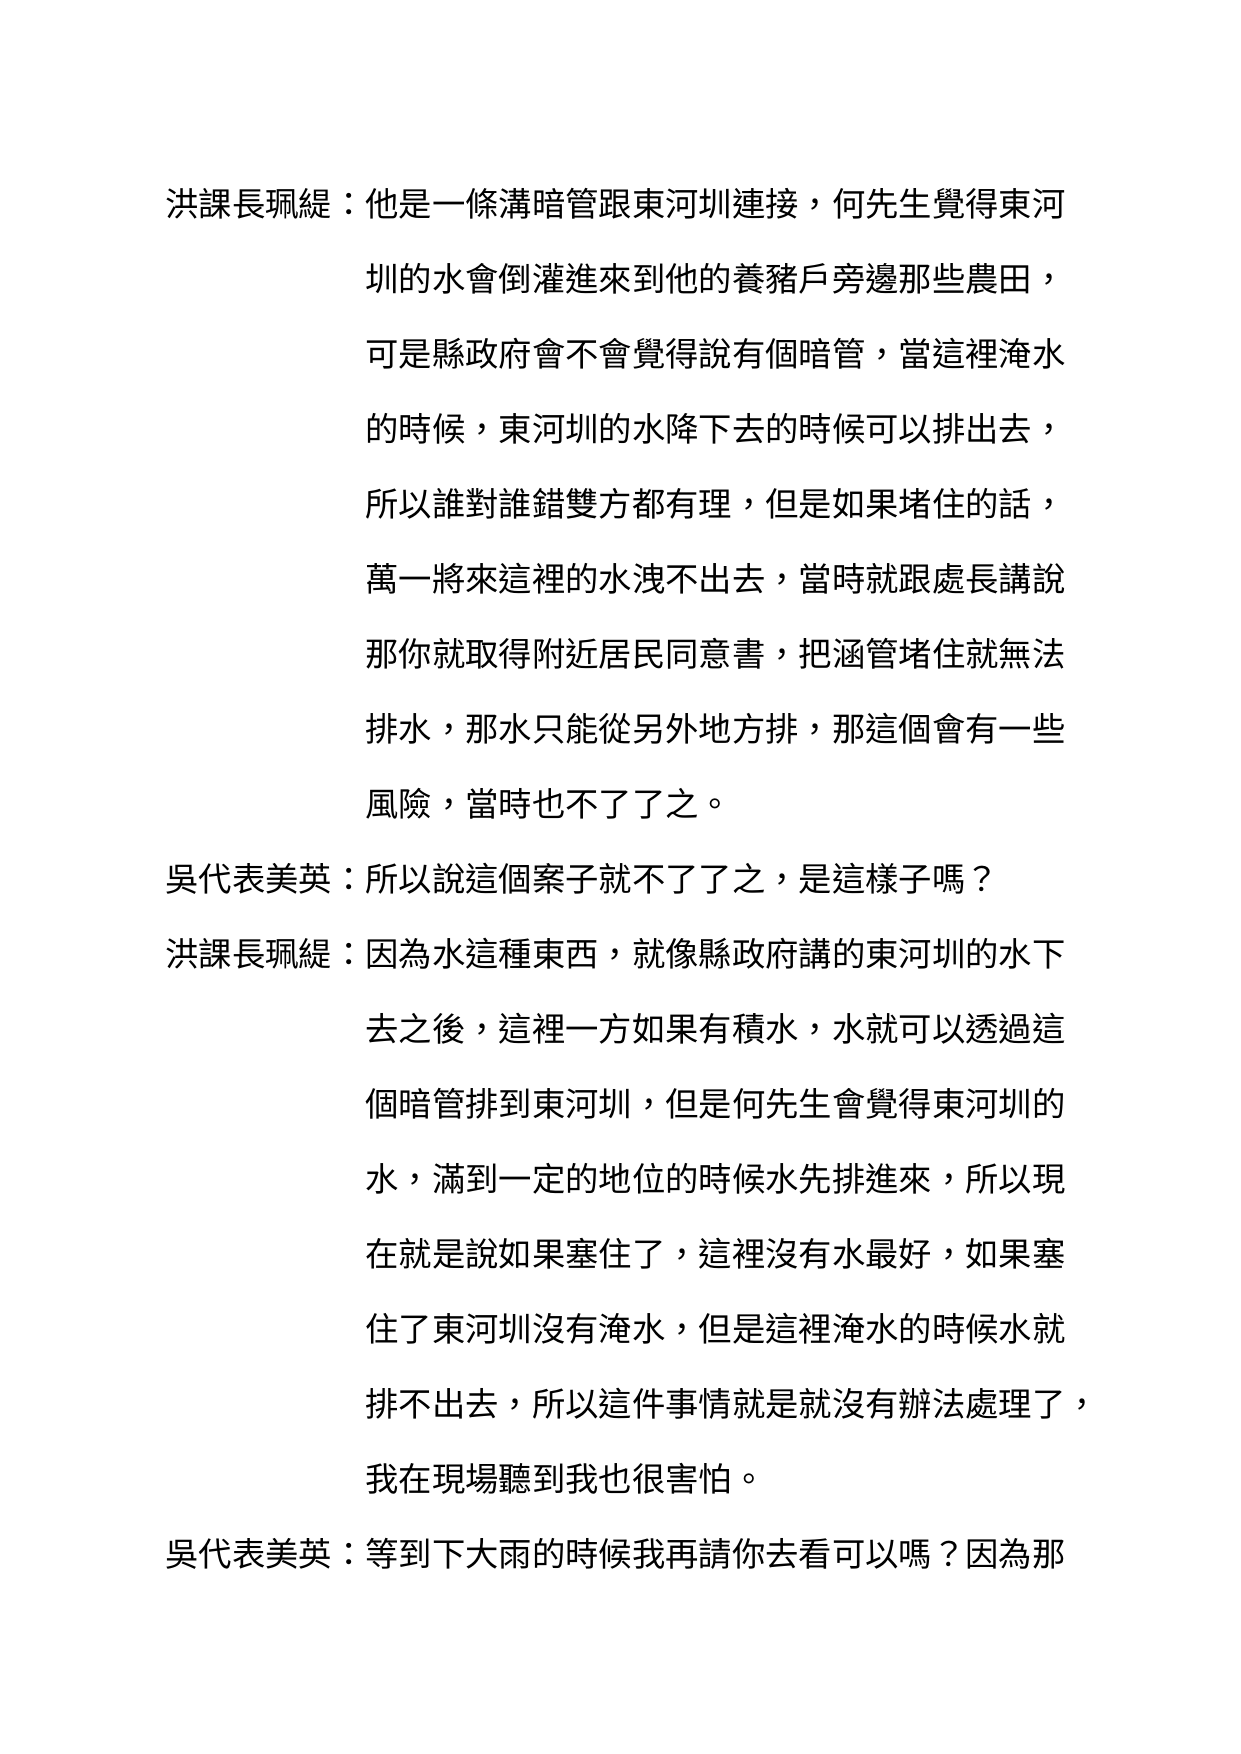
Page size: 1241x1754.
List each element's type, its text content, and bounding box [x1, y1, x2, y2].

text 洪課長珮緹：因為水這種東西，就像縣政府講的東河圳的水下去之後，這裡一方如果有積水，水就可以透過這個暗管排到東河圳，但是何先生會覺得東河圳的水，滿到一定的地位的時候水先排進來，所以現在就是說如果塞住了，這裡沒有水最好，如果塞住了東河圳沒有淹水，但是這裡淹水的時候水就排不出去，所以這件事情就是就沒有辦法處理了，我在現場聽到我也很害怕。 [165, 914, 1075, 1514]
text 吳代表美英：等到下大雨的時候我再請你去看可以嗎？因為那 [165, 1514, 1075, 1589]
text 洪課長珮緹：他是一條溝暗管跟東河圳連接，何先生覺得東河圳的水會倒灌進來到他的養豬戶旁邊那些農田，可是縣政府會不會覺得說有個暗管，當這裡淹水的時候，東河圳的水降下去的時候可以排出去，所以誰對誰錯雙方都有理，但是如果堵住的話，萬一將來這裡的水洩不出去，當時就跟處長講說那你就取得附近居民同意書，把涵管堵住就無法排水，那水只能從另外地方排，那這個會有一些風險，當時也不了了之。 [165, 164, 1075, 839]
text 吳代表美英：所以說這個案子就不了了之，是這樣子嗎？ [165, 839, 1075, 914]
